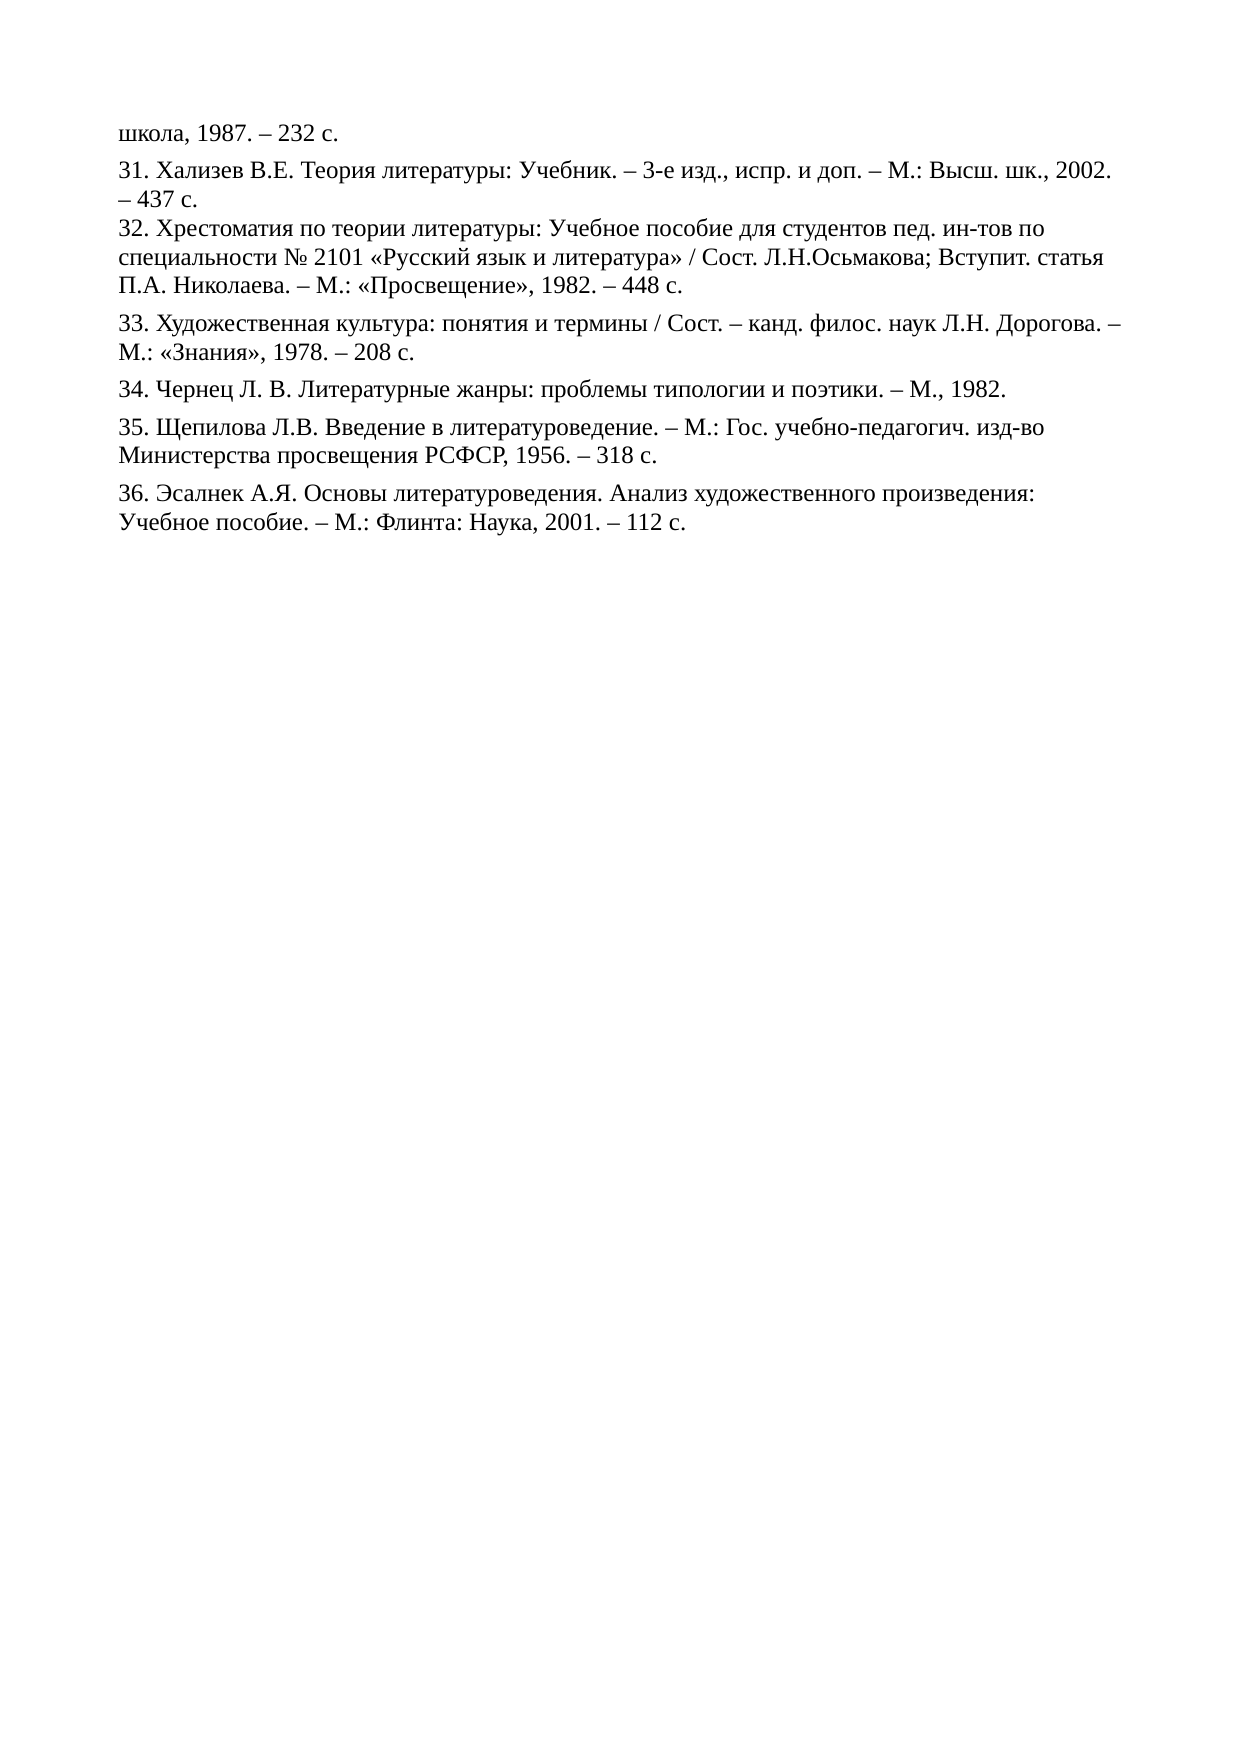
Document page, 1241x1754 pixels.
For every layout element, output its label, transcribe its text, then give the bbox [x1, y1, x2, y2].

text 34. Чернец Л. В. Литературные жанры: проблемы типологии и поэтики. – М., 1982. [118, 374, 1122, 403]
text 36. Эсалнек А.Я. Основы литературоведения. Анализ художественного произведения: Учебное пособие. – М.: Флинта: Наука, 2001. – 112 с. [118, 478, 1122, 536]
text 32. Хрестоматия по теории литературы: Учебное пособие для студентов пед. ин-тов по специальности № 2101 «Русский язык и литература» / Сост. Л.Н.Осьмакова; Вступит. статья П.А. Николаева. – М.: «Просвещение», 1982. – 448 с. [118, 213, 1122, 299]
text школа, 1987. – 232 с. [118, 118, 1122, 147]
text 33. Художественная культура: понятия и термины / Сост. – канд. филос. наук Л.Н. Дорогова. – М.: «Знания», 1978. – 208 с. [118, 308, 1122, 366]
text 35. Щепилова Л.В. Введение в литературоведение. – М.: Гос. учебно-педагогич. изд-во Министерства просвещения РСФСР, 1956. – 318 с. [118, 412, 1122, 469]
text 31. Хализев В.Е. Теория литературы: Учебник. – 3-е изд., испр. и доп. – М.: Высш. шк., 2002. – 437 с. [118, 156, 1122, 213]
